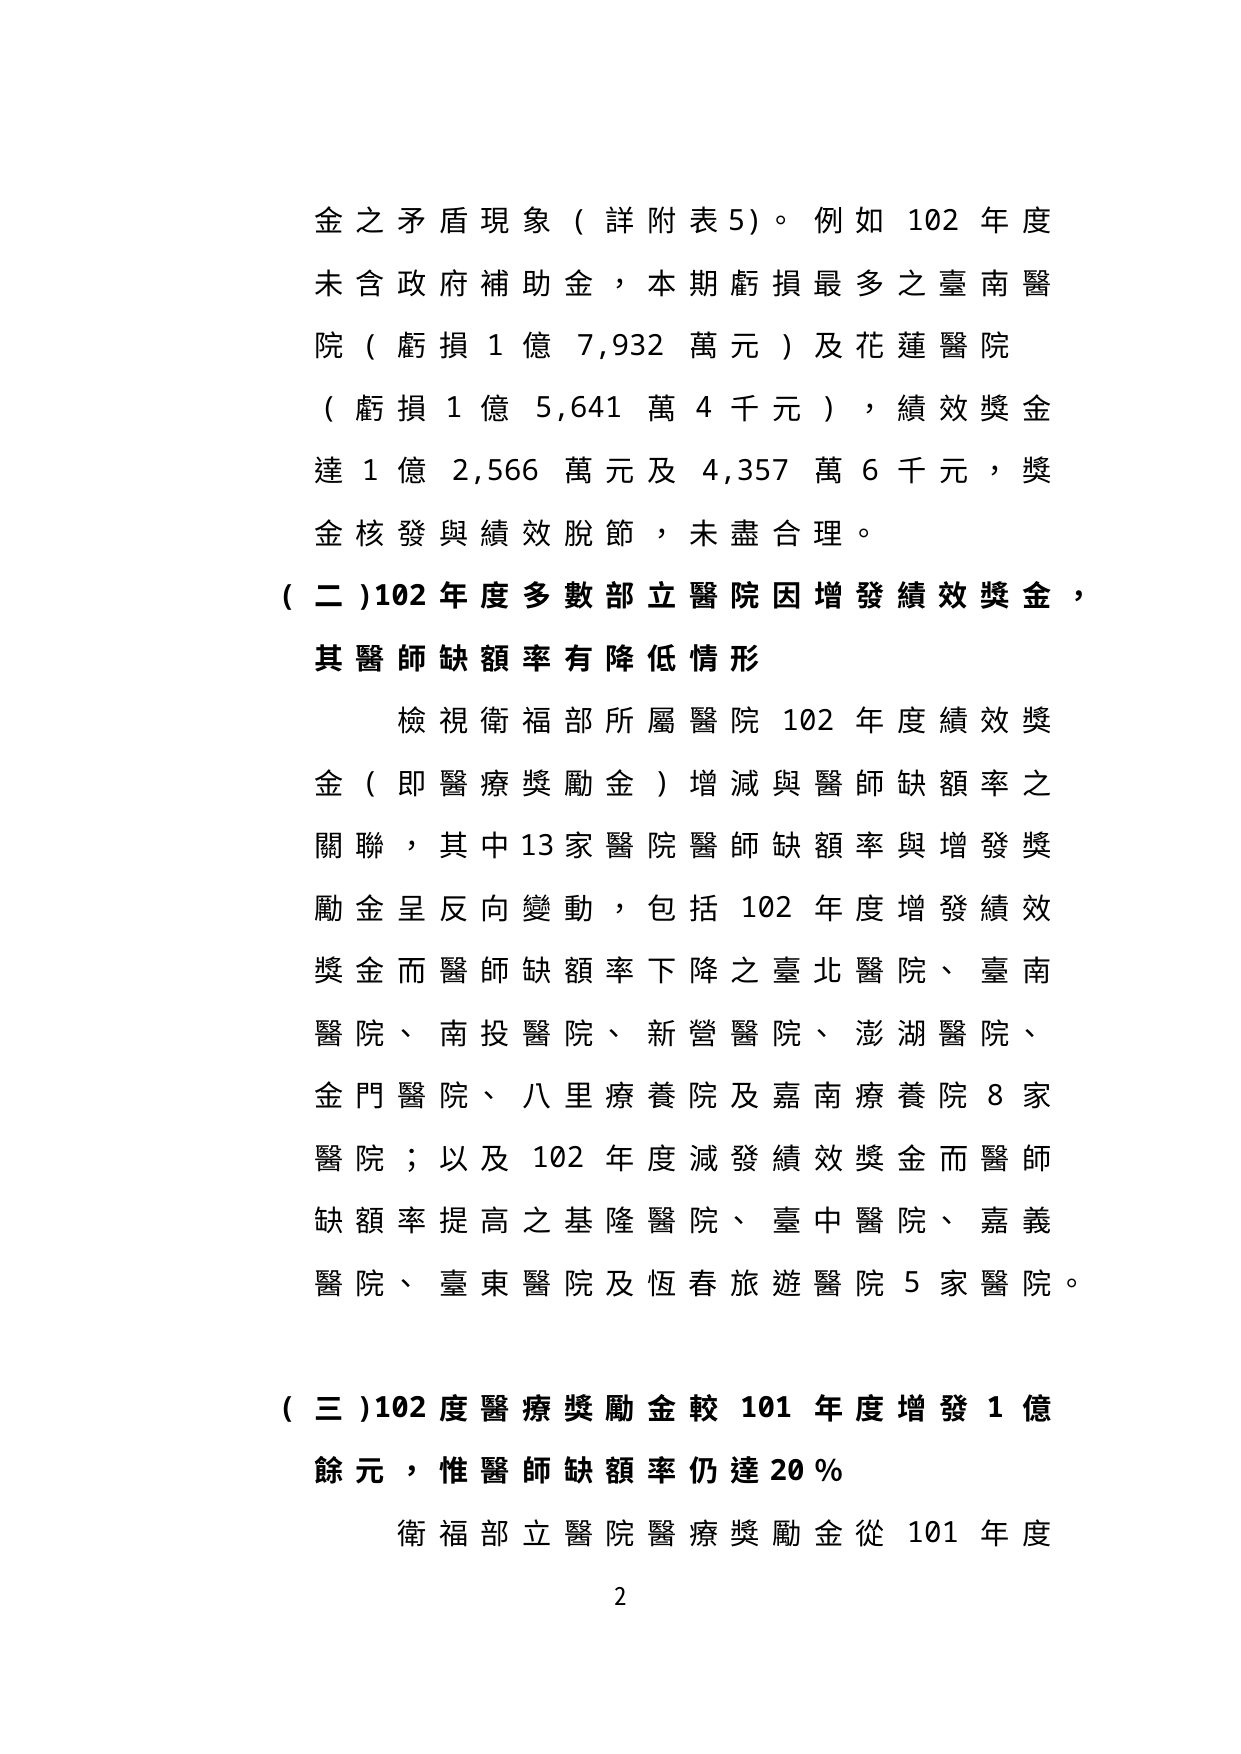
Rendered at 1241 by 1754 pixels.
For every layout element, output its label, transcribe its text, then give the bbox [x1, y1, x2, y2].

text (三)102度醫療獎勵金較101年度增發1億餘元，惟醫師缺額率仍達20％ [242, 1365, 1058, 1490]
text 檢視衛福部所屬醫院102年度績效獎金(即醫療獎勵金)增減與醫師缺額率之關聯，其中13家醫院醫師缺額率與增發獎勵金呈反向變動，包括102年度增發績效獎金而醫師缺額率下降之臺北醫院、臺南醫院、南投醫院、新營醫院、澎湖醫院、金門醫院、八里療養院及嘉南療養院8家醫院；以及102年度減發績效獎金而醫師缺額率提高之基隆醫院、臺中醫院、嘉義醫院、臺東醫院及恆春旅遊醫院5家醫院。 [242, 677, 1058, 1365]
text 衛福部立醫院醫療獎勵金從101年度 [242, 1490, 1058, 1552]
text 金之矛盾現象(詳附表5)。例如102年度未含政府補助金，本期虧損最多之臺南醫院(虧損1億7,932萬元)及花蓮醫院(虧損1億5,641萬4千元)，績效獎金達1億2,566萬元及4,357萬6千元，獎金核發與績效脫節，未盡合理。 [242, 177, 1058, 552]
text (二)102年度多數部立醫院因增發績效獎金，其醫師缺額率有降低情形 [242, 552, 1058, 677]
